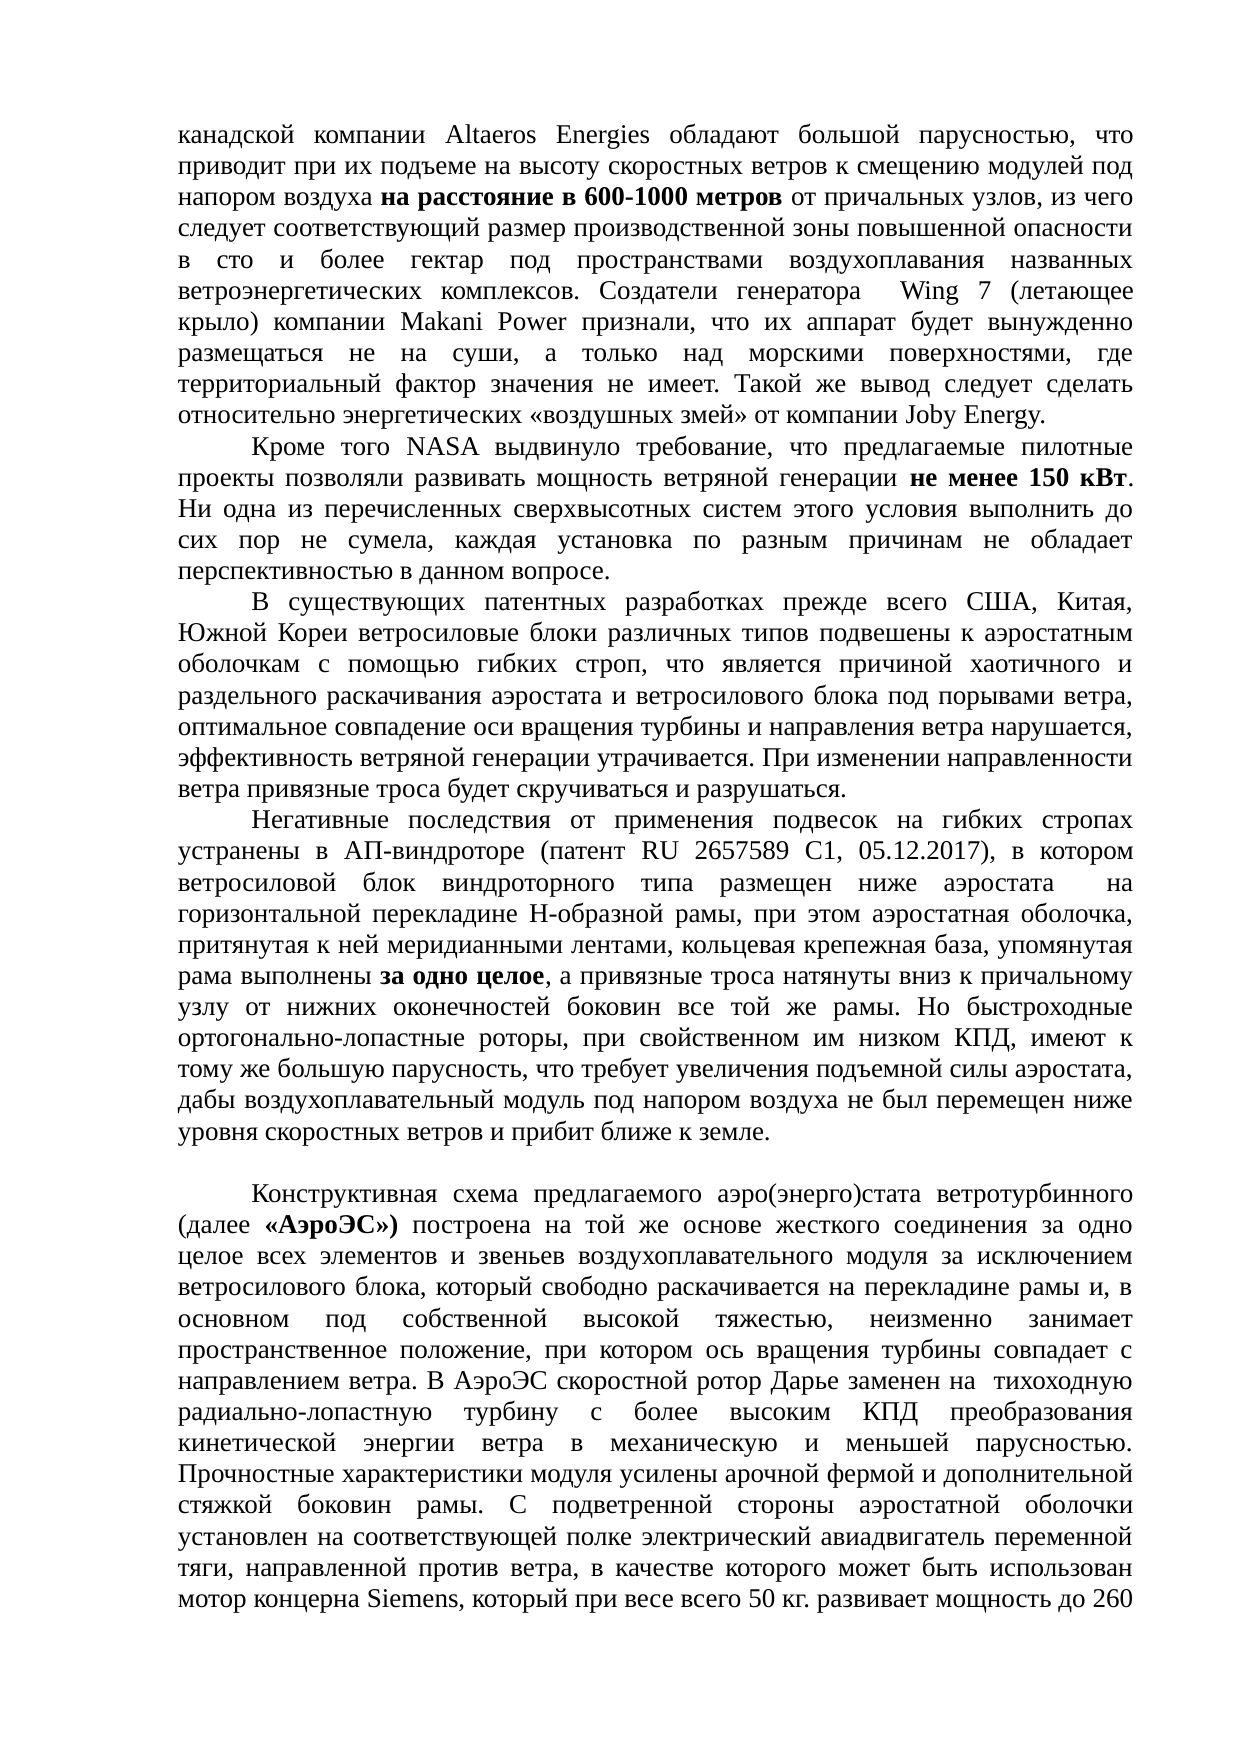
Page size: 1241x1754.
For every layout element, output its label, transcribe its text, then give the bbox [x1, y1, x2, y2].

text Конструктивная схема предлагаемого аэро(энерго)стата ветротурбинного (далее «АэроЭС») построена на той же основе жесткого соединения за одно целое всех элементов и звеньев воздухоплавательного модуля за исключением ветросилового блока, который свободно раскачивается на перекладине рамы и, в основном под собственной высокой тяжестью, неизменно занимает пространственное положение, при котором ось вращения турбины совпадает с направлением ветра. В АэроЭС скоростной ротор Дарье заменен на тихоходную радиально-лопастную турбину с более высоким КПД преобразования кинетической энергии ветра в механическую и меньшей парусностью. Прочностные характеристики модуля усилены арочной фермой и дополнительной стяжкой боковин рамы. С подветренной стороны аэростатной оболочки установлен на соответствующей полке электрический авиадвигатель переменной тяги, направленной против ветра, в качестве которого может быть использован мотор концерна Siemens, который при весе всего 50 кг. развивает мощность до 260 [178, 1177, 1134, 1613]
text В существующих патентных разработках прежде всего США, Китая, Южной Кореи ветросиловые блоки различных типов подвешены к аэростатным оболочкам с помощью гибких строп, что является причиной хаотичного и раздельного раскачивания аэростата и ветросилового блока под порывами ветра, оптимальное совпадение оси вращения турбины и направления ветра нарушается, эффективность ветряной генерации утрачивается. При изменении направленности ветра привязные троса будет скручиваться и разрушаться. [178, 585, 1134, 803]
text Кроме того NASA выдвинуло требование, что предлагаемые пилотные проекты позволяли развивать мощность ветряной генерации не менее 150 кВт. Ни одна из перечисленных сверхвысотных систем этого условия выполнить до сих пор не сумела, каждая установка по разным причинам не обладает перспективностью в данном вопросе. [178, 429, 1134, 585]
text Негативные последствия от применения подвесок на гибких стропах устранены в АП-виндроторе (патент RU 2657589 С1, 05.12.2017), в котором ветросиловой блок виндроторного типа размещен ниже аэростата на горизонтальной перекладине Н-образной рамы, при этом аэростатная оболочка, притянутая к ней меридианными лентами, кольцевая крепежная база, упомянутая рама выполнены за одно целое, а привязные троса натянуты вниз к причальному узлу от нижних оконечностей боковин все той же рамы. Но быстроходные ортогонально-лопастные роторы, при свойственном им низком КПД, имеют к тому же большую парусность, что требует увеличения подъемной силы аэростата, дабы воздухоплавательный модуль под напором воздуха не был перемещен ниже уровня скоростных ветров и прибит ближе к земле. [178, 803, 1134, 1146]
text канадской компании Altaeros Energies обладают большой парусностью, что приводит при их подъеме на высоту скоростных ветров к смещению модулей под напором воздуха на расстояние в 600-1000 метров от причальных узлов, из чего следует соответствующий размер производственной зоны повышенной опасности в сто и более гектар под пространствами воздухоплавания названных ветроэнергетических комплексов. Создатели генератора Wing 7 (летающее крыло) компании Makani Power признали, что их аппарат будет вынужденно размещаться не на суши, а только над морскими поверхностями, где территориальный фактор значения не имеет. Такой же вывод следует сделать относительно энергетических «воздушных змей» от компании Joby Energy. [178, 118, 1134, 429]
